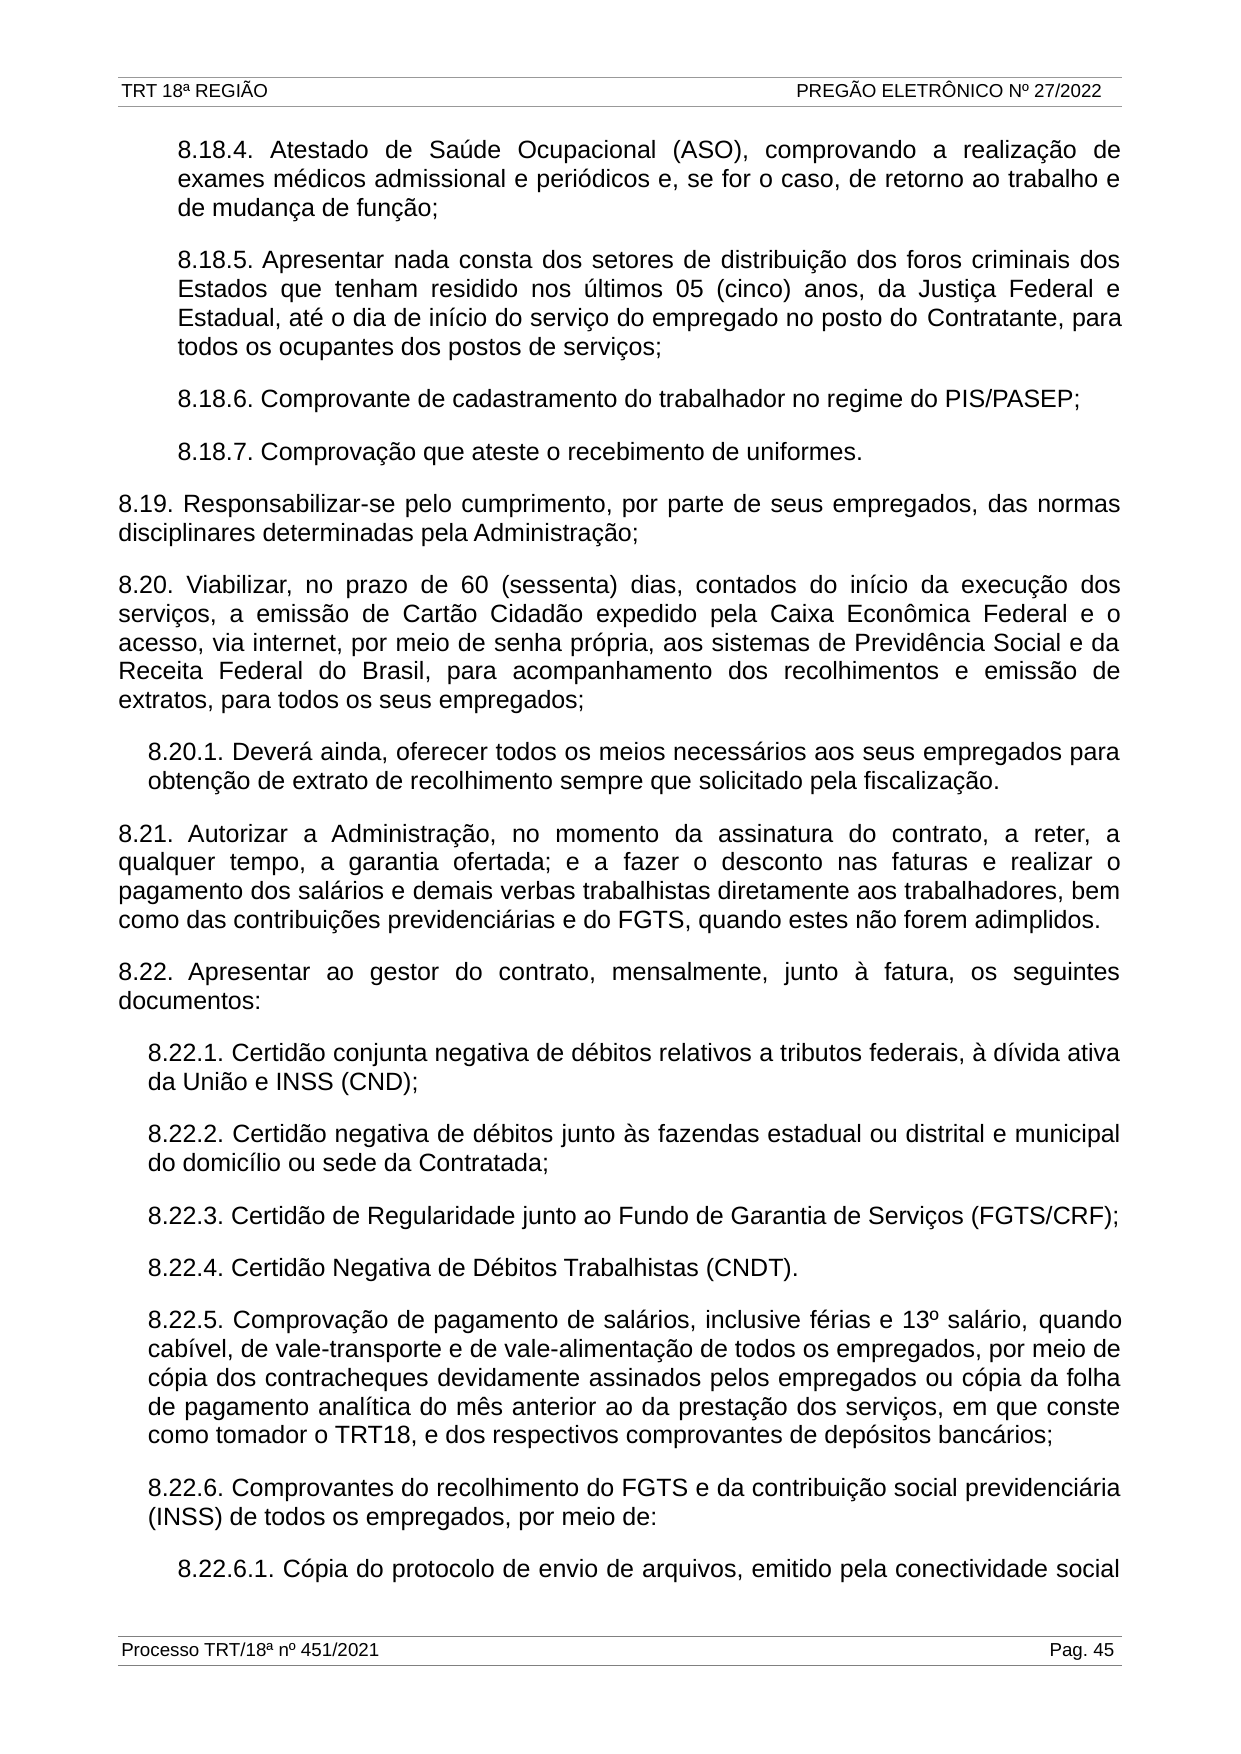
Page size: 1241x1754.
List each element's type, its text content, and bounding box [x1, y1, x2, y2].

text 8.22.1. Certidão conjunta negativa de débitos relativos a tributos federais, à dívida ativa da União e INSS (CND); [148, 1038, 1122, 1096]
text 8.22.5. Comprovação de pagamento de salários, inclusive férias e 13º salário, quando cabível, de vale-transporte e de vale-alimentação de todos os empregados, por meio de cópia dos contracheques devidamente assinados pelos empregados ou cópia da folha de pagamento analítica do mês anterior ao da prestação dos serviços, em que conste como tomador o TRT18, e dos respectivos comprovantes de depósitos bancários; [148, 1305, 1122, 1449]
text 8.18.5. Apresentar nada consta dos setores de distribuição dos foros criminais dos Estados que tenham residido nos últimos 05 (cinco) anos, da Justiça Federal e Estadual, até o dia de início do serviço do empregado no posto do Contratante, para todos os ocupantes dos postos de serviços; [177, 245, 1122, 360]
text 8.22.6. Comprovantes do recolhimento do FGTS e da contribuição social previdenciária (INSS) de todos os empregados, por meio de: [148, 1473, 1122, 1530]
text 8.18.6. Comprovante de cadastramento do trabalhador no regime do PIS/PASEP; [177, 384, 1122, 413]
list 8.22. Apresentar ao gestor do contrato, mensalmente, junto à fatura, os seguintes documentos: [118, 957, 1122, 1015]
text 8.22.3. Certidão de Regularidade junto ao Fundo de Garantia de Serviços (FGTS/CRF); [148, 1201, 1122, 1229]
text 8.21. Autorizar a Administração, no momento da assinatura do contrato, a reter, a qualquer tempo, a garantia ofertada; e a fazer o desconto nas faturas e realizar o pagamento dos salários e demais verbas trabalhistas diretamente aos trabalhadores, bem como das contribuições previdenciárias e do FGTS, quando estes não forem adimplidos. [118, 818, 1122, 933]
text 8.19. Responsabilizar-se pelo cumprimento, por parte de seus empregados, das normas disciplinares determinadas pela Administração; [118, 489, 1122, 546]
text 8.20.1. Deverá ainda, oferecer todos os meios necessários aos seus empregados para obtenção de extrato de recolhimento sempre que solicitado pela fiscalização. [148, 737, 1122, 795]
text 8.22.4. Certidão Negativa de Débitos Trabalhistas (CNDT). [148, 1253, 1122, 1282]
text 8.18.7. Comprovação que ateste o recebimento de uniformes. [177, 436, 1122, 465]
text 8.18.4. Atestado de Saúde Ocupacional (ASO), comprovando a realização de exames médicos admissional e periódicos e, se for o caso, de retorno ao trabalho e de mudança de função; [177, 136, 1122, 222]
text 8.20. Viabilizar, no prazo de 60 (sessenta) dias, contados do início da execução dos serviços, a emissão de Cartão Cidadão expedido pela Caixa Econômica Federal e o acesso, via internet, por meio de senha própria, aos sistemas de Previdência Social e da Receita Federal do Brasil, para acompanhamento dos recolhimentos e emissão de extratos, para todos os seus empregados; [118, 570, 1122, 714]
text 8.22.2. Certidão negativa de débitos junto às fazendas estadual ou distrital e municipal do domicílio ou sede da Contratada; [148, 1119, 1122, 1177]
text 8.22.6.1. Cópia do protocolo de envio de arquivos, emitido pela conectividade social [177, 1554, 1122, 1583]
